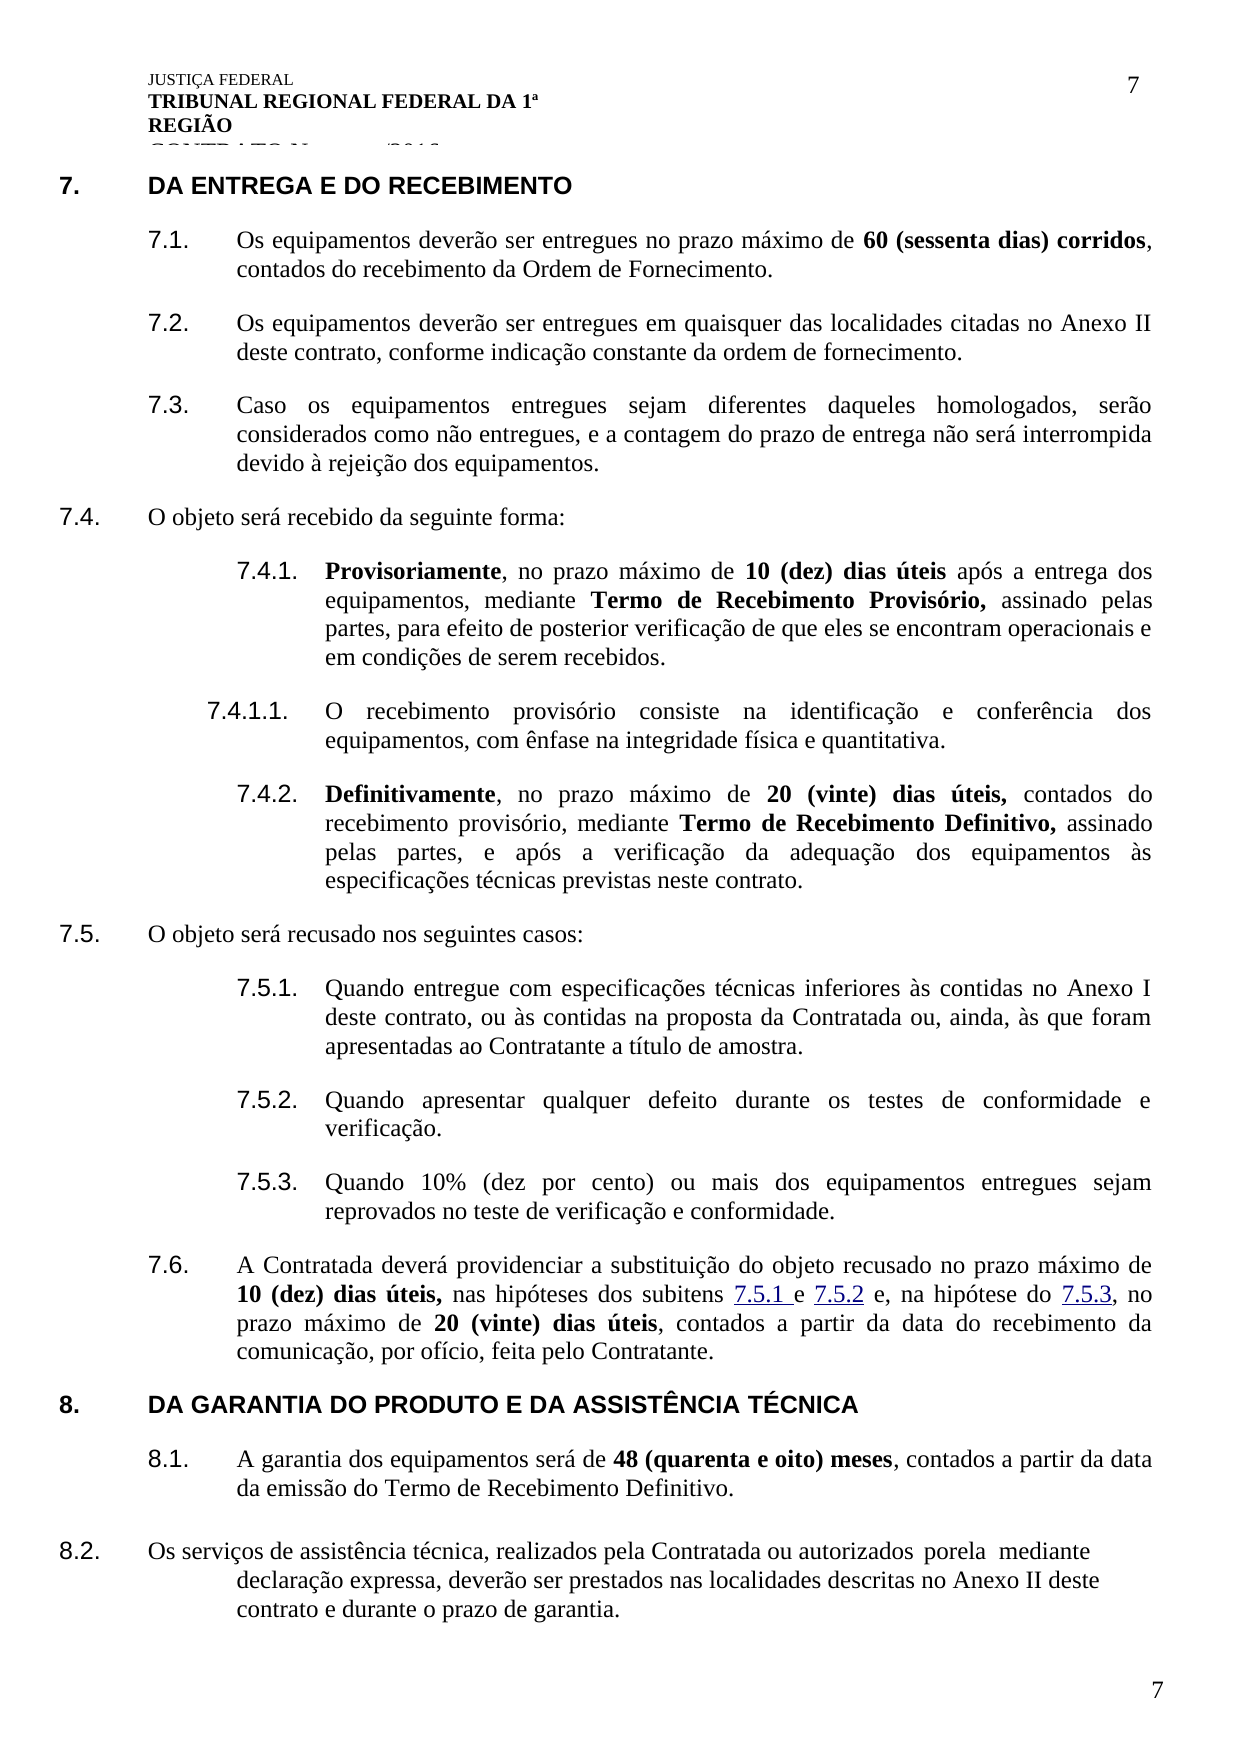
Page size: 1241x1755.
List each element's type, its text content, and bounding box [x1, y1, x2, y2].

subtitle DA GARANTIA DO PRODUTO E DA ASSISTÊNCIA TÉCNICA [59, 1390, 1163, 1419]
list Quando entregue com especificações técnicas inferiores às contidas no Anexo I deste contrato, ou às contidas na proposta da Contratada ou, ainda, às que foram apresentadas ao Contratante a título de amostra. [236, 973, 1152, 1059]
subtitle DA ENTREGA E DO RECEBIMENTO [59, 171, 1163, 200]
list Provisoriamente, no prazo máximo de 10 (dez) dias úteis após a entrega dos equipamentos, mediante Termo de Recebimento Provisório, assinado pelas partes, para efeito de posterior verificação de que eles se encontram operacionais e em condições de serem recebidos. [236, 556, 1153, 671]
list Os equipamentos deverão ser entregues em quaisquer das localidades citadas no Anexo II deste contrato, conforme indicação constante da ordem de fornecimento. [148, 308, 1152, 365]
list Quando 10% (dez por cento) ou mais dos equipamentos entregues sejam reprovados no teste de verificação e conformidade. [236, 1167, 1153, 1225]
list Quando apresentar qualquer defeito durante os testes de conformidade e verificação. [236, 1084, 1152, 1142]
list Definitivamente, no prazo máximo de 20 (vinte) dias úteis, contados do recebimento provisório, mediante Termo de Recebimento Definitivo, assinado pelas partes, e após a verificação da adequação dos equipamentos às especificações técnicas previstas neste contrato. [236, 779, 1153, 894]
list Os equipamentos deverão ser entregues no prazo máximo de 60 (sessenta dias) corridos, contados do recebimento da Ordem de Fornecimento. [148, 225, 1152, 283]
list A garantia dos equipamentos será de 48 (quarenta e oito) meses, contados a partir da data da emissão do Termo de Recebimento Definitivo. [148, 1444, 1153, 1501]
list O objeto será recebido da seguinte forma: [59, 502, 1163, 531]
list O objeto será recusado nos seguintes casos: [59, 919, 1163, 948]
list O recebimento provisório consiste na identificação e conferência dos equipamentos, com ênfase na integridade física e quantitativa. [207, 696, 1152, 754]
list A Contratada deverá providenciar a substituição do objeto recusado no prazo máximo de 10 (dez) dias úteis, nas hipóteses dos subitens 7.5.1 e 7.5.2 e, na hipótese do 7.5.3, no prazo máximo de 20 (vinte) dias úteis, contados a partir da data do recebimento da comunicação, por ofício, feita pelo Contratante. [148, 1250, 1153, 1365]
list Caso os equipamentos entregues sejam diferentes daqueles homologados, serão considerados como não entregues, e a contagem do prazo de entrega não será interrompida devido à rejeição dos equipamentos. [148, 390, 1152, 477]
list Os serviços de assistência técnica, realizados pela Contratada ou autorizados porela mediante declaração expressa, deverão ser prestados nas localidades descritas no Anexo II deste contrato e durante o prazo de garantia. [59, 1536, 1157, 1623]
